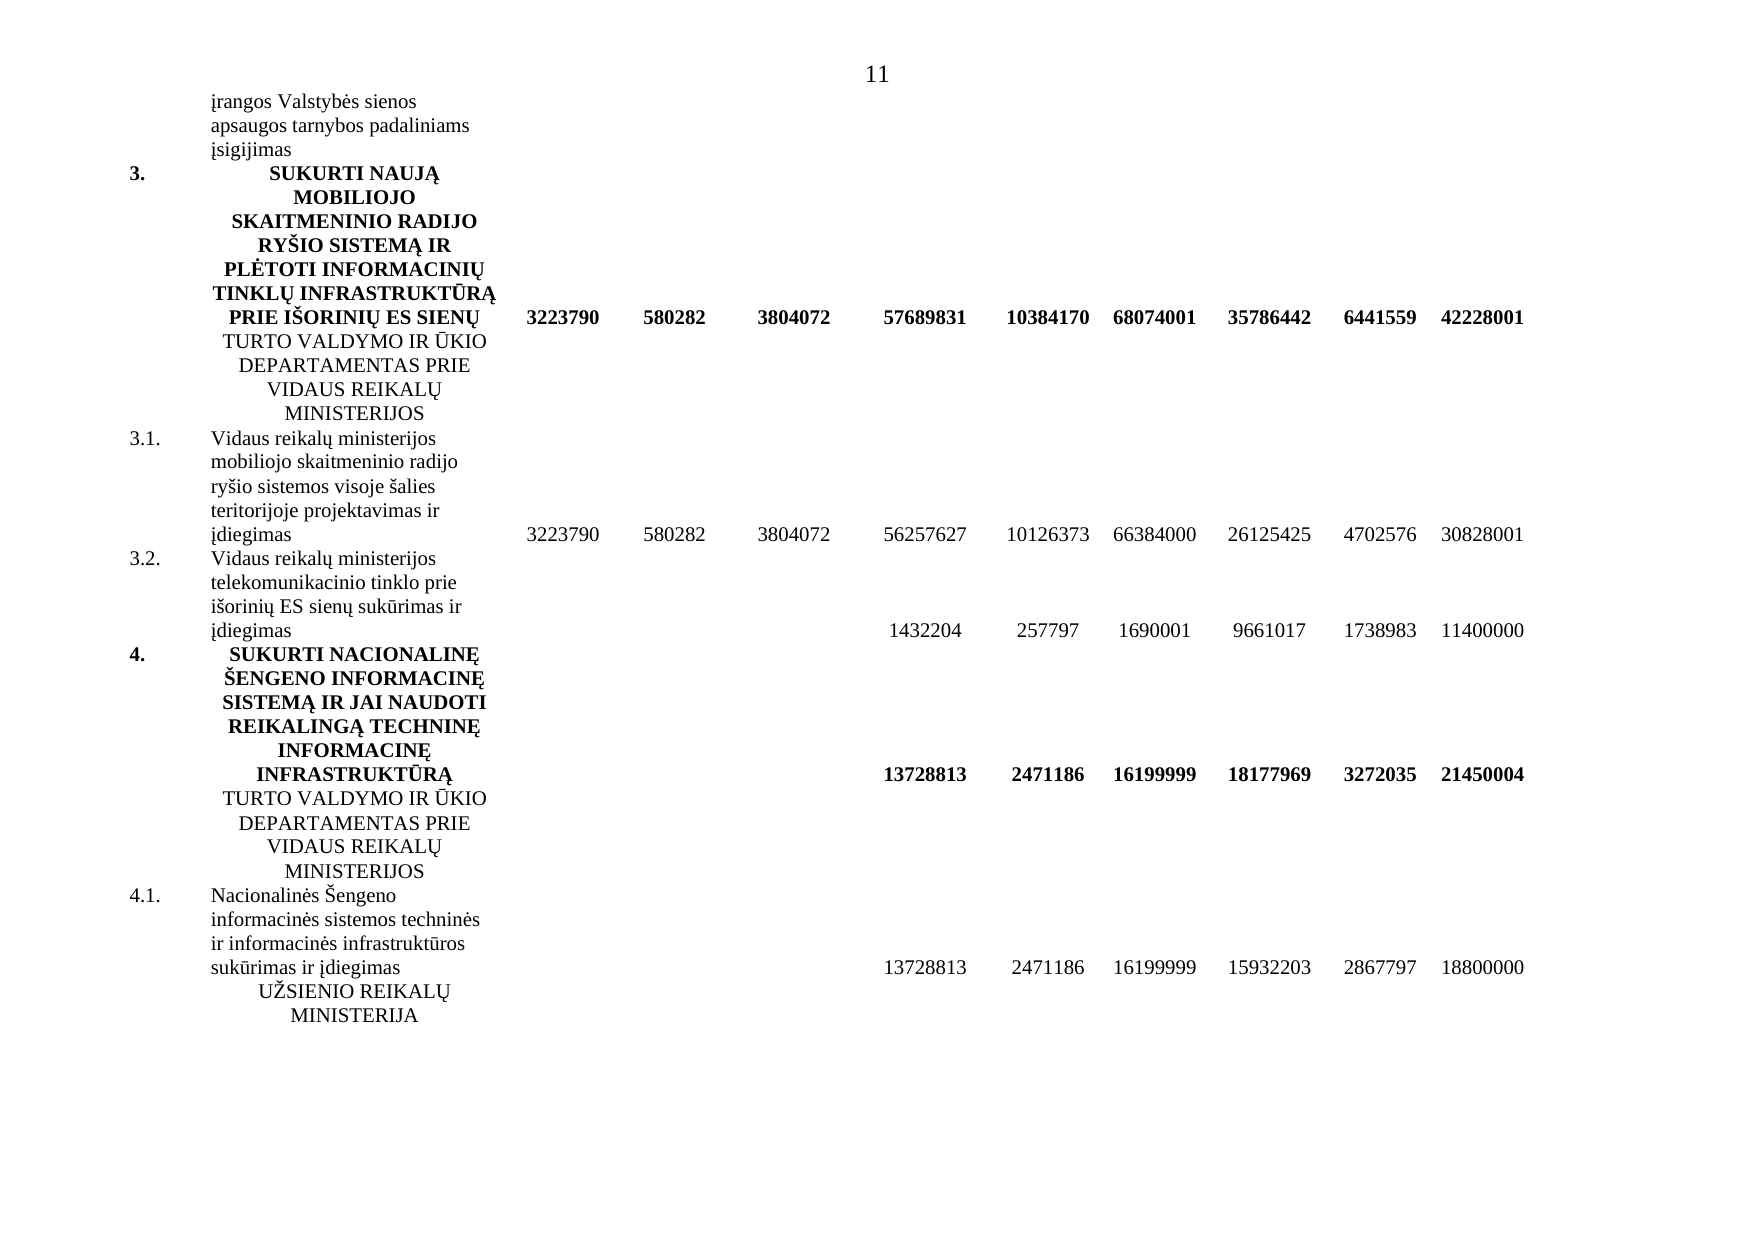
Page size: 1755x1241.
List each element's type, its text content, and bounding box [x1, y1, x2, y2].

table_cell 580282 [616, 425, 732, 546]
table_cell [732, 546, 855, 642]
table_cell [118, 89, 199, 161]
table_cell 13728813 [855, 883, 994, 979]
table_cell SUKURTI NACIONALINĘ ŠENGENO INFORMACINĘ SISTEMĄ IR JAI NAUDOTI REIKALINGĄ TECHNINĘ INFORMACINĘ INFRASTRUKTŪRĄ [199, 642, 509, 786]
table_cell 56257627 [855, 425, 994, 546]
table_cell [616, 883, 732, 979]
table_cell [118, 979, 199, 1027]
table_cell 1690001 [1101, 546, 1208, 642]
table_cell [732, 979, 855, 1027]
table_cell [1331, 89, 1429, 161]
table_cell [1101, 979, 1208, 1027]
table_cell 42228001 [1429, 161, 1536, 329]
table_cell 18800000 [1429, 883, 1536, 979]
table_cell 3.2. [118, 546, 199, 642]
table_cell 6441559 [1331, 161, 1429, 329]
table_cell 2471186 [995, 642, 1101, 786]
table_cell [616, 786, 732, 883]
table_cell 57689831 [855, 161, 994, 329]
table_cell [1208, 979, 1331, 1027]
table_cell [118, 786, 199, 883]
table_cell [995, 329, 1101, 425]
table_cell [118, 329, 199, 425]
table_cell 3804072 [732, 425, 855, 546]
table_cell 3223790 [509, 425, 616, 546]
table_cell 9661017 [1208, 546, 1331, 642]
table_cell 21450004 [1429, 642, 1536, 786]
table_cell 3804072 [732, 161, 855, 329]
table_cell [1101, 329, 1208, 425]
table_cell 13728813 [855, 642, 994, 786]
table_cell 16199999 [1101, 883, 1208, 979]
table_cell TURTO VALDYMO IR ŪKIO DEPARTAMENTAS PRIE VIDAUS REIKALŲ MINISTERIJOS [199, 329, 509, 425]
table_cell [1208, 89, 1331, 161]
table_cell 4702576 [1331, 425, 1429, 546]
table_cell [509, 89, 616, 161]
table_cell 1432204 [855, 546, 994, 642]
table_cell 3. [118, 161, 199, 329]
table_cell [732, 883, 855, 979]
table_cell 3.1. [118, 425, 199, 546]
table_cell [995, 786, 1101, 883]
table_cell [1429, 329, 1536, 425]
table_cell 11400000 [1429, 546, 1536, 642]
table_cell 3223790 [509, 161, 616, 329]
table_cell 2471186 [995, 883, 1101, 979]
table_cell [509, 786, 616, 883]
table_cell [732, 786, 855, 883]
table_cell UŽSIENIO REIKALŲ MINISTERIJA [199, 979, 509, 1027]
table_cell [855, 979, 994, 1027]
table_cell [1331, 786, 1429, 883]
table_cell 18177969 [1208, 642, 1331, 786]
table_cell [732, 89, 855, 161]
table_cell [1208, 786, 1331, 883]
table_cell [732, 329, 855, 425]
table_cell [616, 979, 732, 1027]
table_cell [855, 329, 994, 425]
table_cell 4. [118, 642, 199, 786]
table_cell [616, 642, 732, 786]
table_cell 66384000 [1101, 425, 1208, 546]
table_cell [995, 979, 1101, 1027]
table_cell [616, 546, 732, 642]
table_cell [1331, 979, 1429, 1027]
table_cell [1331, 329, 1429, 425]
table_cell [616, 89, 732, 161]
table_cell 580282 [616, 161, 732, 329]
table_cell [1429, 786, 1536, 883]
table_cell [1429, 89, 1536, 161]
table_cell 10126373 [995, 425, 1101, 546]
table_cell 35786442 [1208, 161, 1331, 329]
table_cell 1738983 [1331, 546, 1429, 642]
table_cell [732, 642, 855, 786]
table_cell [1101, 89, 1208, 161]
table_cell [509, 329, 616, 425]
table_cell 15932203 [1208, 883, 1331, 979]
table_cell įrangos Valstybės sienos apsaugos tarnybos padaliniams įsigijimas [199, 89, 509, 161]
table_cell 26125425 [1208, 425, 1331, 546]
table_cell [509, 979, 616, 1027]
table_cell [855, 89, 994, 161]
table_cell Nacionalinės Šengeno informacinės sistemos techninės ir informacinės infrastruktūros sukūrimas ir įdiegimas [199, 883, 509, 979]
table_cell 10384170 [995, 161, 1101, 329]
table_cell 4.1. [118, 883, 199, 979]
table_cell [509, 883, 616, 979]
table_cell 68074001 [1101, 161, 1208, 329]
table_cell 2867797 [1331, 883, 1429, 979]
table_cell TURTO VALDYMO IR ŪKIO DEPARTAMENTAS PRIE VIDAUS REIKALŲ MINISTERIJOS [199, 786, 509, 883]
table_cell 257797 [995, 546, 1101, 642]
table_cell [616, 329, 732, 425]
table_cell Vidaus reikalų ministerijos telekomunikacinio tinklo prie išorinių ES sienų sukūrimas ir įdiegimas [199, 546, 509, 642]
table_cell 16199999 [1101, 642, 1208, 786]
table_cell Vidaus reikalų ministerijos mobiliojo skaitmeninio radijo ryšio sistemos visoje šalies teritorijoje projektavimas ir įdiegimas [199, 425, 509, 546]
table_cell 30828001 [1429, 425, 1536, 546]
table_cell [1429, 979, 1536, 1027]
table_cell [995, 89, 1101, 161]
table_cell [1208, 329, 1331, 425]
table_cell SUKURTI NAUJĄ MOBILIOJO SKAITMENINIO RADIJO RYŠIO SISTEMĄ IR PLĖTOTI INFORMACINIŲ TINKLŲ INFRASTRUKTŪRĄ PRIE IŠORINIŲ ES SIENŲ [199, 161, 509, 329]
table_cell 3272035 [1331, 642, 1429, 786]
table_cell [509, 642, 616, 786]
table_cell [855, 786, 994, 883]
table_cell [509, 546, 616, 642]
table_cell [1101, 786, 1208, 883]
